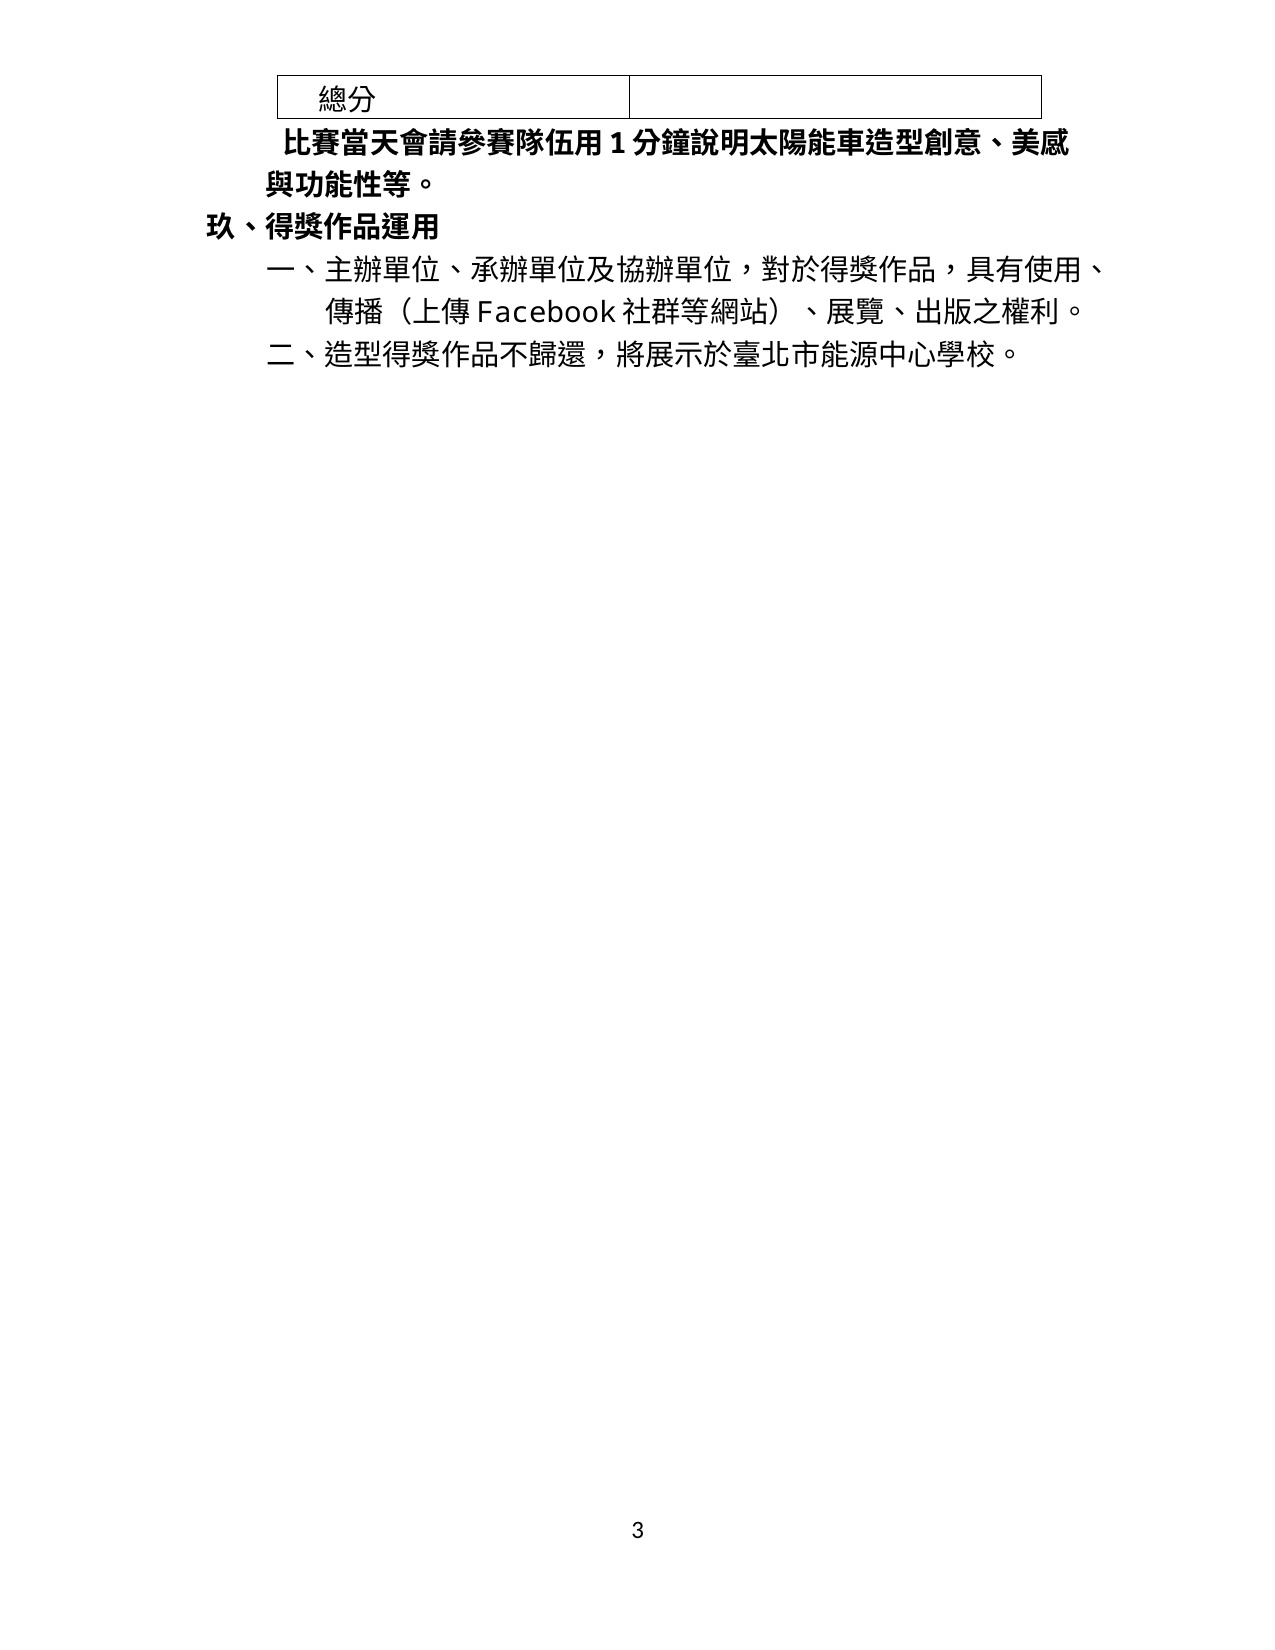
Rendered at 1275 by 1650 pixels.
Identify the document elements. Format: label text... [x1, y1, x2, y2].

text 一、主辦單位、承辦單位及協辦單位，對於得獎作品，具有使用、傳播（上傳Facebook社群等網站）、展覽、出版之權利。 [266, 246, 1098, 331]
text 玖、得獎作品運用 [177, 204, 1098, 246]
table_cell 總分 [278, 76, 629, 118]
text 二、造型得獎作品不歸還，將展示於臺北市能源中心學校。 [266, 331, 1098, 373]
table_cell [630, 76, 1041, 118]
text 比賽當天會請參賽隊伍用1分鐘說明太陽能車造型創意、美感與功能性等。 [177, 119, 1098, 204]
